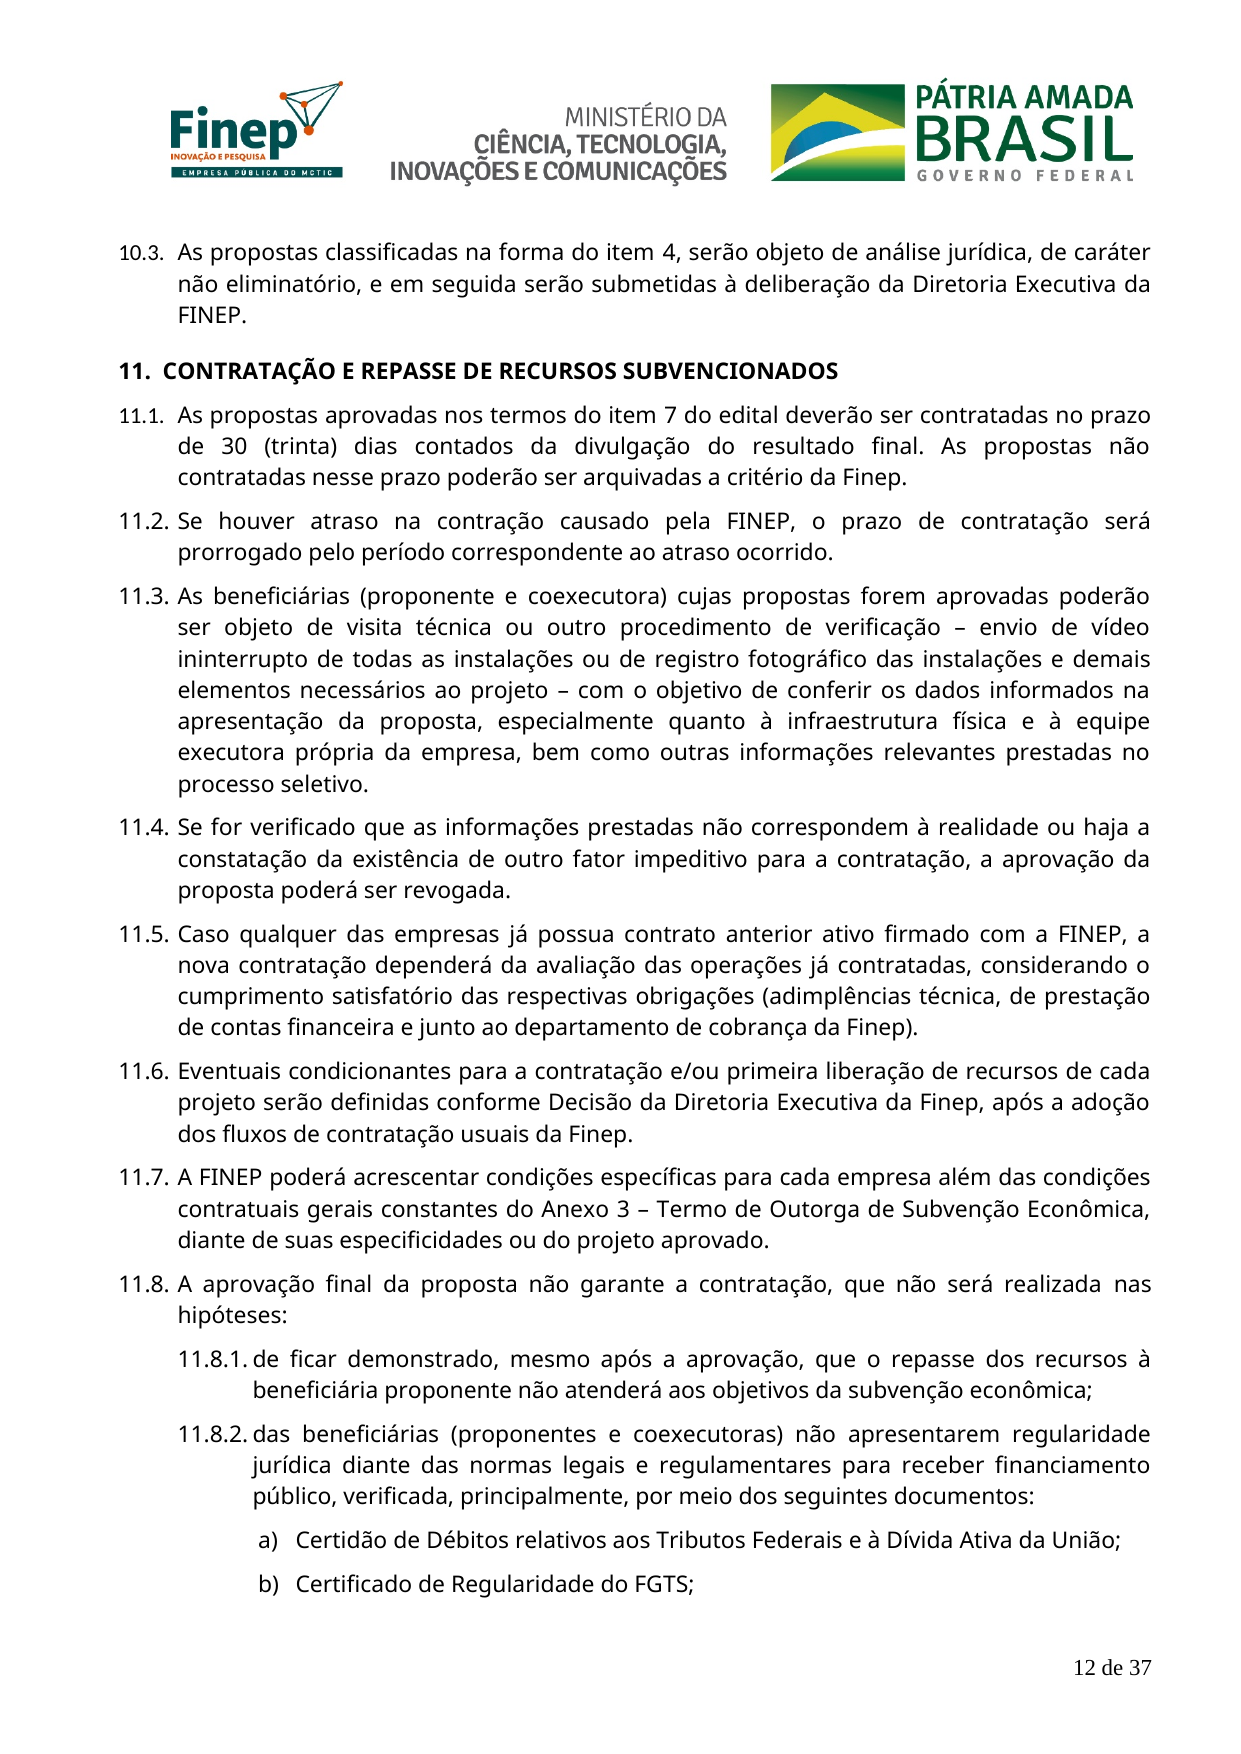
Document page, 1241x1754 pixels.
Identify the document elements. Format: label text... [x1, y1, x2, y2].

list As beneficiárias (proponente e coexecutora) cujas propostas forem aprovadas poderão ser objeto de visita técnica ou outro procedimento de verificação – envio de vídeo ininterrupto de todas as instalações ou de registro fotográfico das instalações e demais elementos necessários ao projeto – com o objetivo de conferir os dados informados na apresentação da proposta, especialmente quanto à infraestrutura física e à equipe executora própria da empresa, bem como outras informações relevantes prestadas no processo seletivo. [118, 580, 1152, 799]
list A FINEP poderá acrescentar condições específicas para cada empresa além das condições contratuais gerais constantes do Anexo 3 – Termo de Outorga de Subvenção Econômica, diante de suas especificidades ou do projeto aprovado. [118, 1161, 1152, 1255]
list Caso qualquer das empresas já possua contrato anterior ativo firmado com a FINEP, a nova contratação dependerá da avaliação das operações já contratadas, considerando o cumprimento satisfatório das respectivas obrigações (adimplências técnica, de prestação de contas financeira e junto ao departamento de cobrança da Finep). [118, 917, 1152, 1042]
picture [171, 55, 1133, 200]
list As propostas aprovadas nos termos do item 7 do edital deverão ser contratadas no prazo de 30 (trinta) dias contados da divulgação do resultado final. As propostas não contratadas nesse prazo poderão ser arquivadas a critério da Finep. [118, 399, 1152, 492]
list das beneficiárias (proponentes e coexecutoras) não apresentarem regularidade jurídica diante das normas legais e regulamentares para receber financiamento público, verificada, principalmente, por meio dos seguintes documentos: [177, 1417, 1152, 1511]
list As propostas classificadas na forma do item 4, serão objeto de análise jurídica, de caráter não eliminatório, e em seguida serão submetidas à deliberação da Diretoria Executiva da FINEP. [118, 236, 1152, 330]
list CONTRATAÇÃO E REPASSE DE RECURSOS SUBVENCIONADOS [118, 355, 1152, 386]
list de ficar demonstrado, mesmo após a aprovação, que o repasse dos recursos à beneficiária proponente não atenderá aos objetivos da subvenção econômica; [177, 1342, 1152, 1405]
list Certificado de Regularidade do FGTS; [258, 1567, 1152, 1599]
list Se for verificado que as informações prestadas não correspondem à realidade ou haja a constatação da existência de outro fator impeditivo para a contratação, a aprovação da proposta poderá ser revogada. [118, 811, 1152, 905]
list Se houver atraso na contração causado pela FINEP, o prazo de contratação será prorrogado pelo período correspondente ao atraso ocorrido. [118, 505, 1152, 567]
list Certidão de Débitos relativos aos Tributos Federais e à Dívida Ativa da União; [258, 1524, 1152, 1555]
list Eventuais condicionantes para a contratação e/ou primeira liberação de recursos de cada projeto serão definidas conforme Decisão da Diretoria Executiva da Finep, após a adoção dos fluxos de contratação usuais da Finep. [118, 1055, 1152, 1149]
list A aprovação final da proposta não garante a contratação, que não será realizada nas hipóteses: [118, 1267, 1152, 1330]
